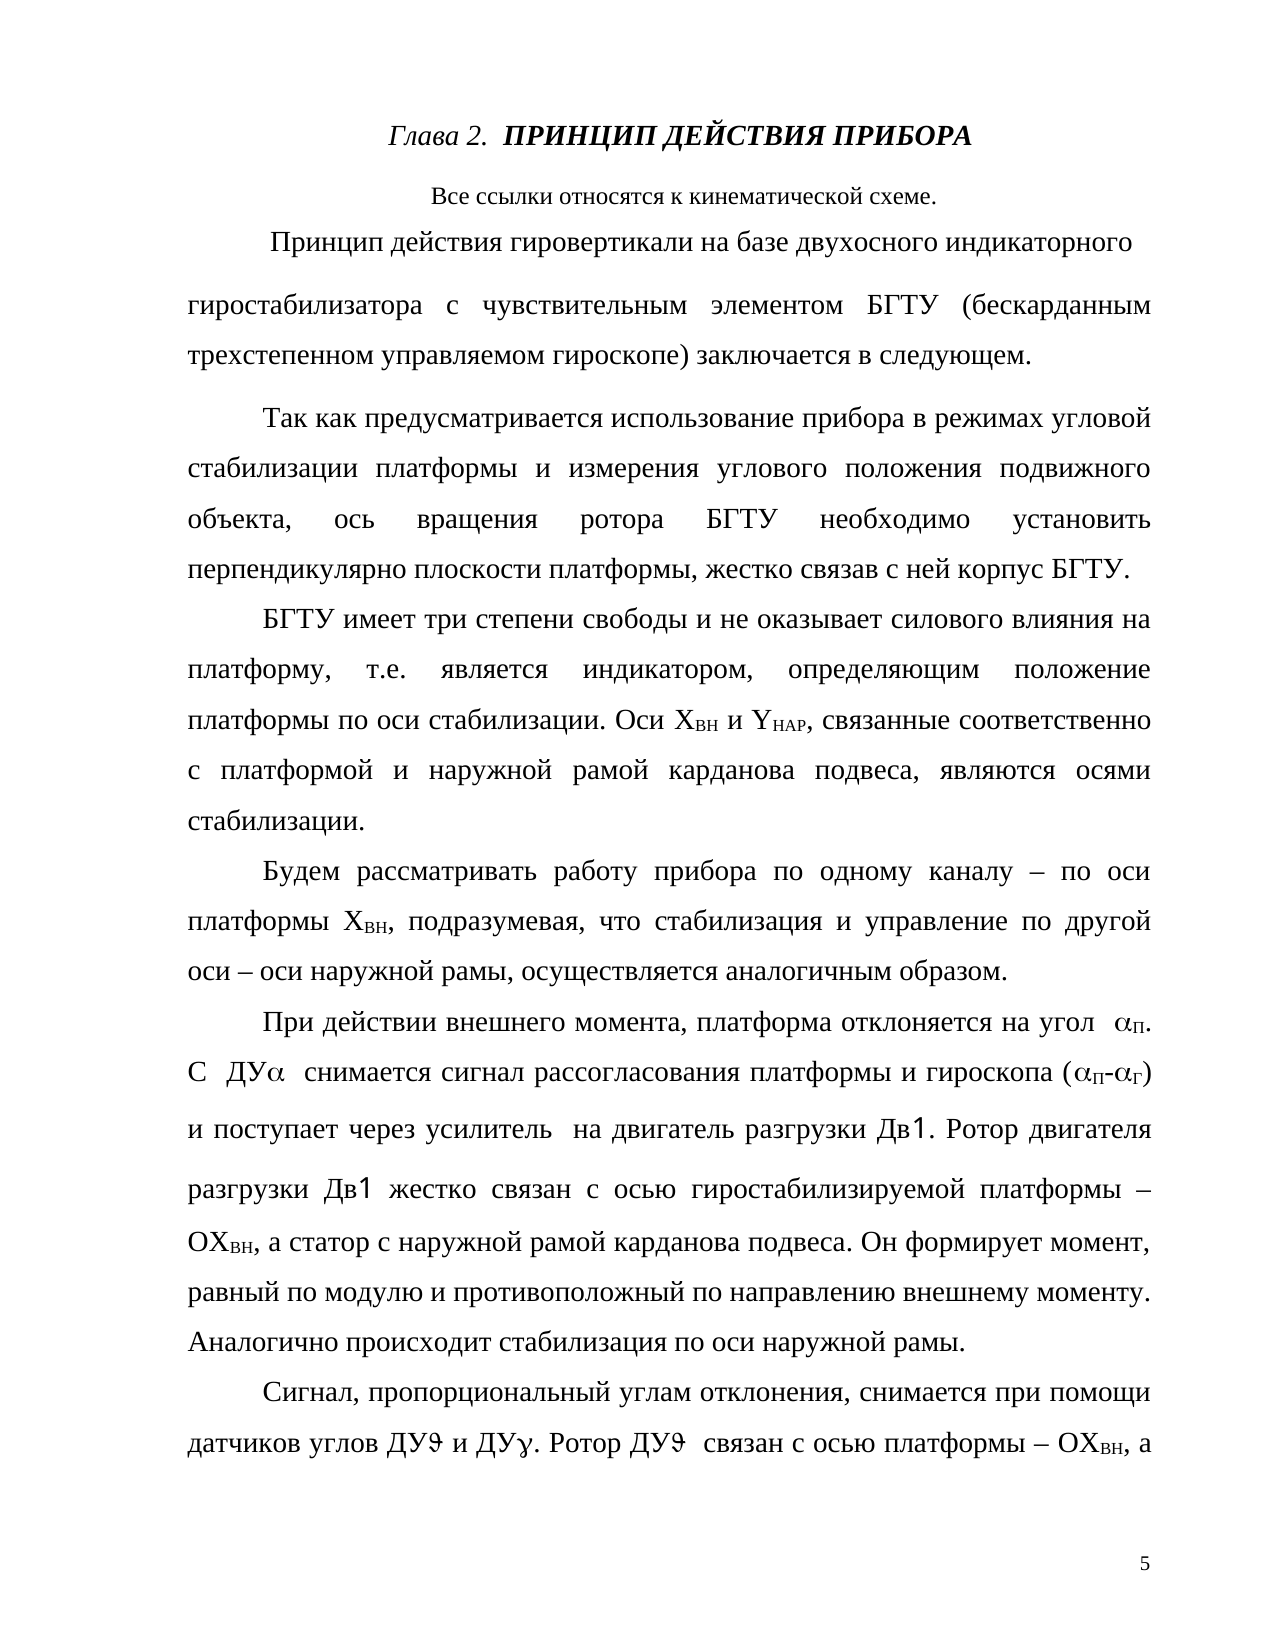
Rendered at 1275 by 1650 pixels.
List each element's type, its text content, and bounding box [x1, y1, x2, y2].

text Так как предусматривается использование прибора в режимах угловой стабилизации платформы и измерения углового положения подвижного объекта, ось вращения ротора БГТУ необходимо установить перпендикулярно плоскости платформы, жестко связав с ней корпус БГТУ. [187, 400, 1152, 584]
text При действии внешнего момента, платформа отклоняется на угол П. C ДУ снимается сигнал рассогласования платформы и гироскопа (П-Г) и поступает через усилитель на двигатель разгрузки Дв1. Ротор двигателя разгрузки Дв1 жестко связан с осью гиростабилизируемой платформы – OXВН, а статор с наружной рамой карданова подвеса. Он формирует момент, равный по модулю и противоположный по направлению внешнему моменту. Аналогично происходит стабилизация по оси наружной рамы. [187, 1004, 1152, 1358]
text БГТУ имеет три степени свободы и не оказывает силового влияния на платформу, т.е. является индикатором, определяющим положение платформы по оси стабилизации. Оси XВН и YНАР, связанные соответственно с платформой и наружной рамой карданова подвеса, являются осями стабилизации. [187, 601, 1152, 836]
text Все ссылки относятся к кинематической схеме. [368, 181, 1093, 210]
text Будем рассматривать работу прибора по одному каналу – по оси платформы XВН, подразумевая, что стабилизация и управление по другой оси – оси наружной рамы, осуществляется аналогичным образом. [187, 853, 1152, 987]
text Принцип действия гировертикали на базе двухосного индикаторного [187, 224, 1152, 258]
text Сигнал, пропорциональный углам отклонения, снимается при помощи датчиков углов ДУ и ДУ. Ротор ДУ связан с осью платформы – OXВН, а [187, 1374, 1152, 1458]
text гиростабилизатора с чувствительным элементом БГТУ (бескарданным трехстепенном управляемом гироскопе) заключается в следующем. [187, 287, 1152, 371]
text Глава 2. ПРИНЦИП ДЕЙСТВИЯ ПРИБОРА [187, 118, 1152, 152]
